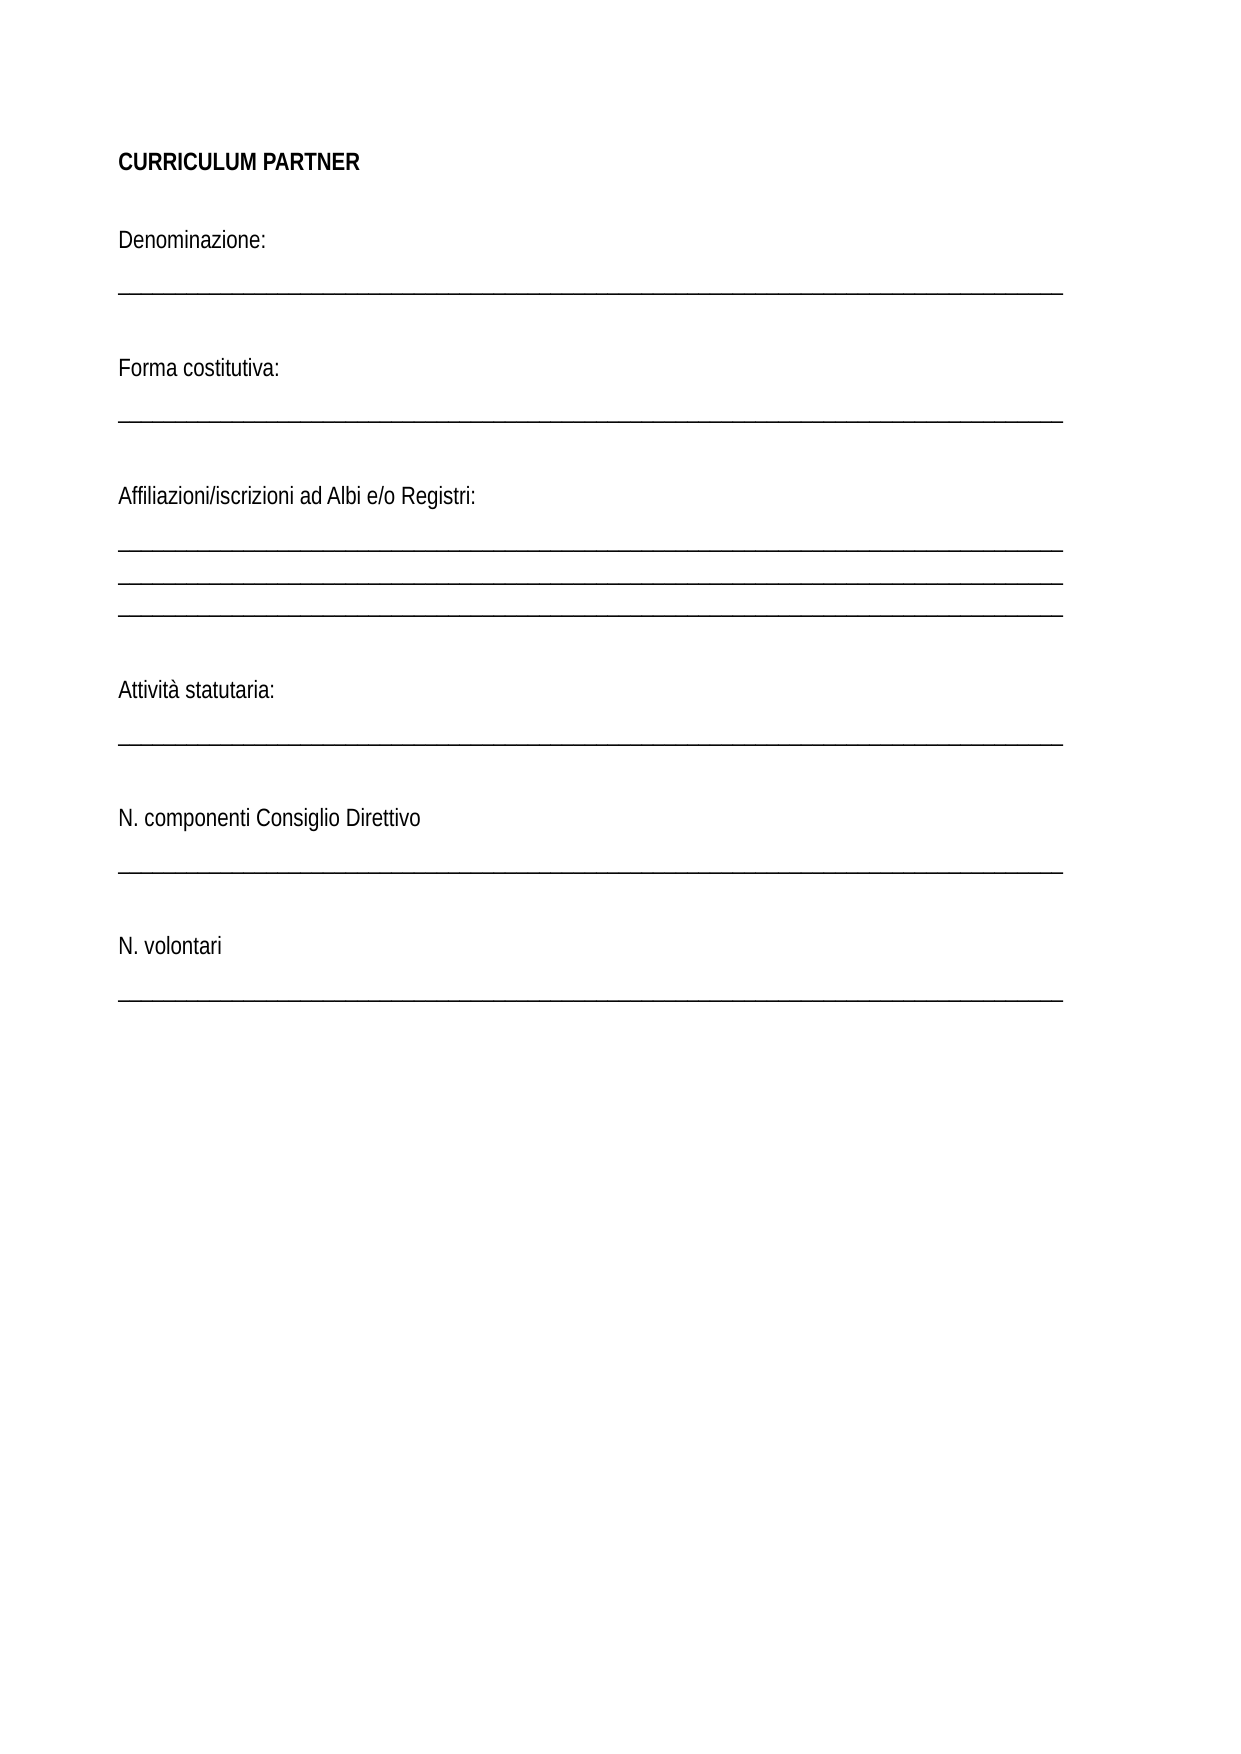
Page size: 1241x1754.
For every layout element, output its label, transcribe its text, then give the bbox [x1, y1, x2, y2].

text Forma costitutiva: [118, 353, 1075, 381]
text CURRICULUM PARTNER [118, 147, 1122, 175]
text Attività statutaria: [118, 675, 1075, 703]
text Denominazione: [118, 225, 1075, 253]
text Affiliazioni/iscrizioni ad Albi e/o Registri: [118, 481, 1075, 509]
text _________________________________________________________________________________________________________________________________________________________________________________________________________________________________________________________ [118, 524, 1075, 618]
text ___________________________________________________________________________________ [118, 267, 1075, 296]
text N. volontari [118, 931, 1075, 960]
text ___________________________________________________________________________________ [118, 974, 1075, 1002]
text ___________________________________________________________________________________ [118, 396, 1075, 424]
text ___________________________________________________________________________________ [118, 718, 1075, 746]
text ___________________________________________________________________________________ [118, 846, 1075, 874]
text N. componenti Consiglio Direttivo [118, 803, 1075, 832]
